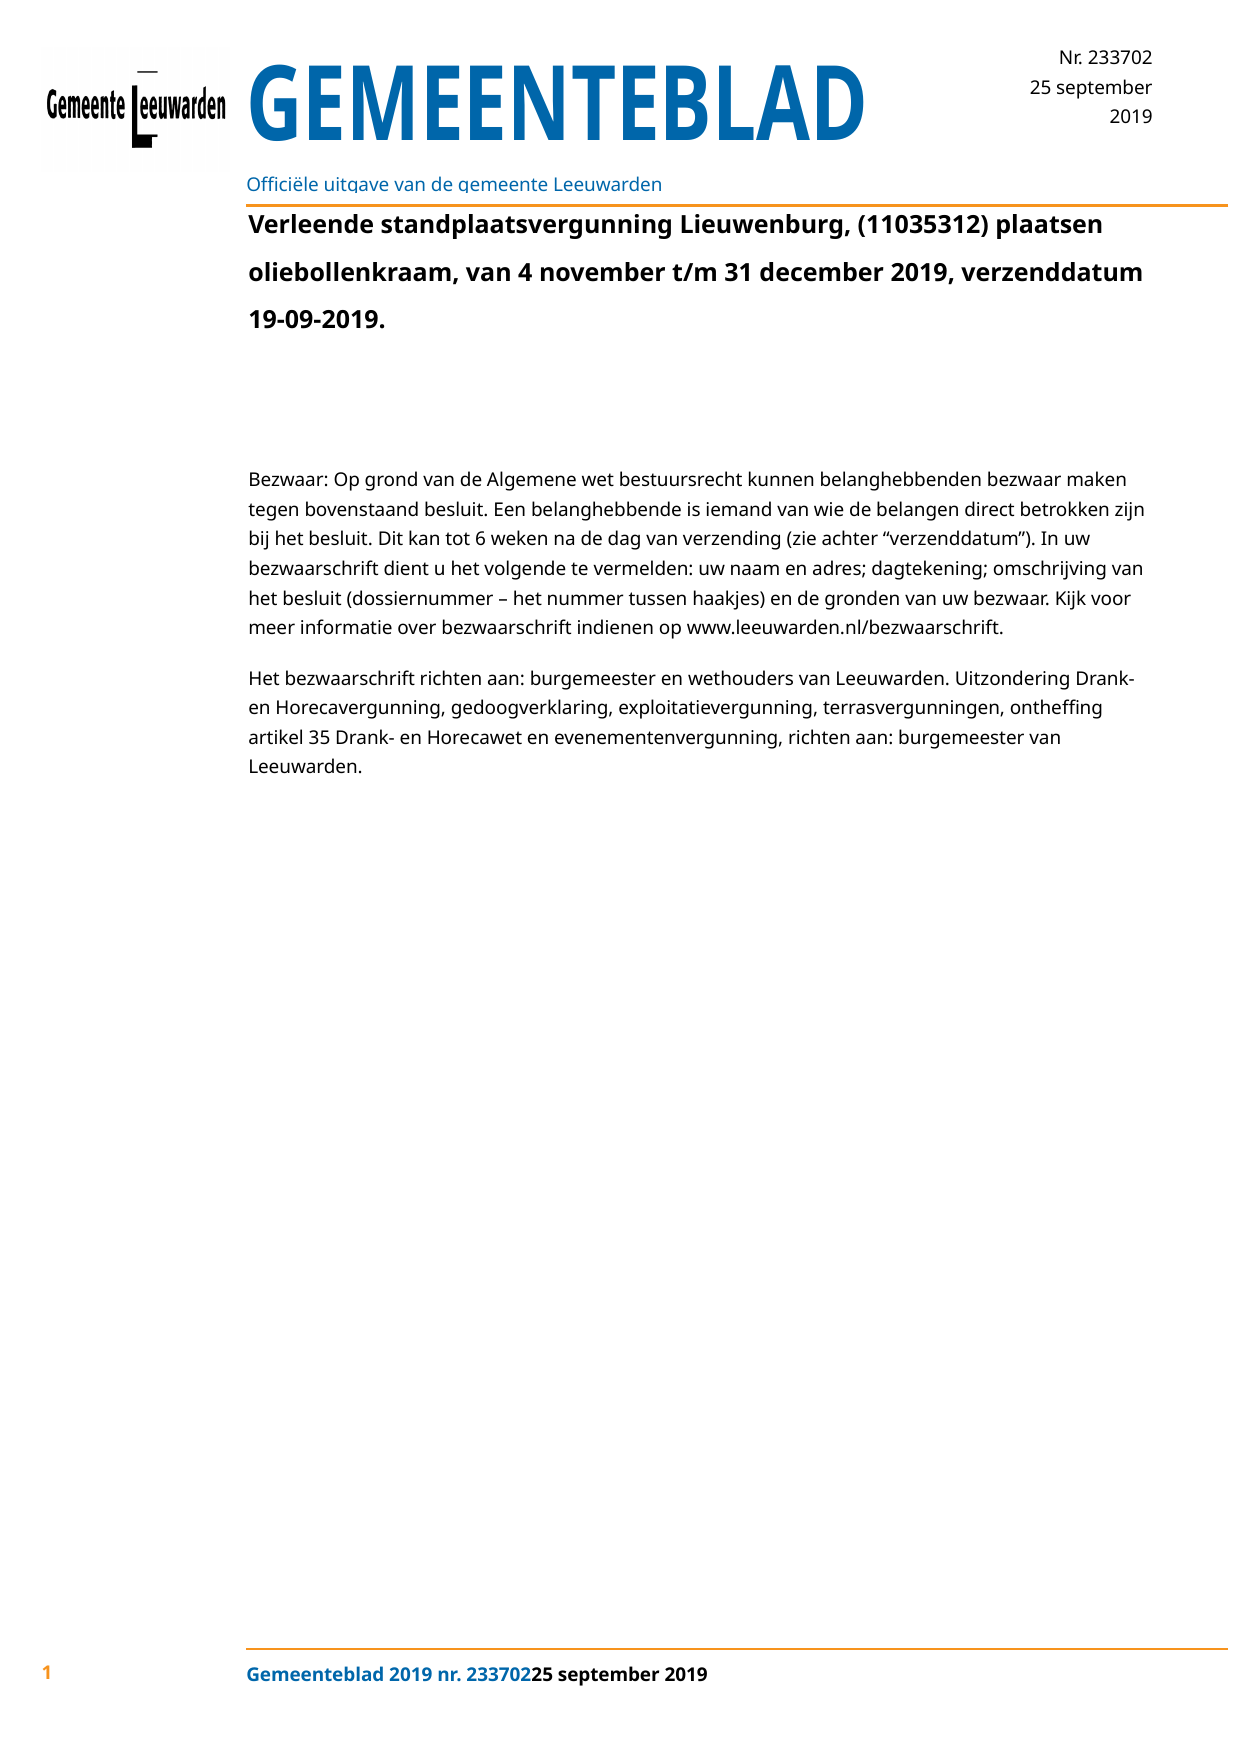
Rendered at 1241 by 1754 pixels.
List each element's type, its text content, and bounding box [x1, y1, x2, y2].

picture [41, 47, 231, 172]
text Verleende standplaatsvergunning Lieuwenburg, (11035312) plaatsen oliebollenkraam, van 4 november t/m 31 december 2019, verzenddatum 19-09-2019. [248, 207, 1152, 336]
text Bezwaar: Op grond van de Algemene wet bestuursrecht kunnen belanghebbenden bezwaar maken tegen bovenstaand besluit. Een belanghebbende is iemand van wie de belangen direct betrokken zijn bij het besluit. Dit kan tot 6 weken na de dag van verzending (zie achter “verzenddatum”). In uw bezwaarschrift dient u het volgende te vermelden: uw naam en adres; dagtekening; omschrijving van het besluit (dossiernummer – het nummer tussen haakjes) en de gronden van uw bezwaar. Kijk voor meer informatie over bezwaarschrift indienen op www.leeuwarden.nl/bezwaarschrift. [248, 466, 1152, 640]
text Het bezwaarschrift richten aan: burgemeester en wethouders van Leeuwarden. Uitzondering Drank- en Horecavergunning, gedoogverklaring, exploitatievergunning, terrasvergunningen, ontheffing artikel 35 Drank- en Horecawet en evenementenvergunning, richten aan: burgemeester van Leeuwarden. [248, 665, 1152, 779]
